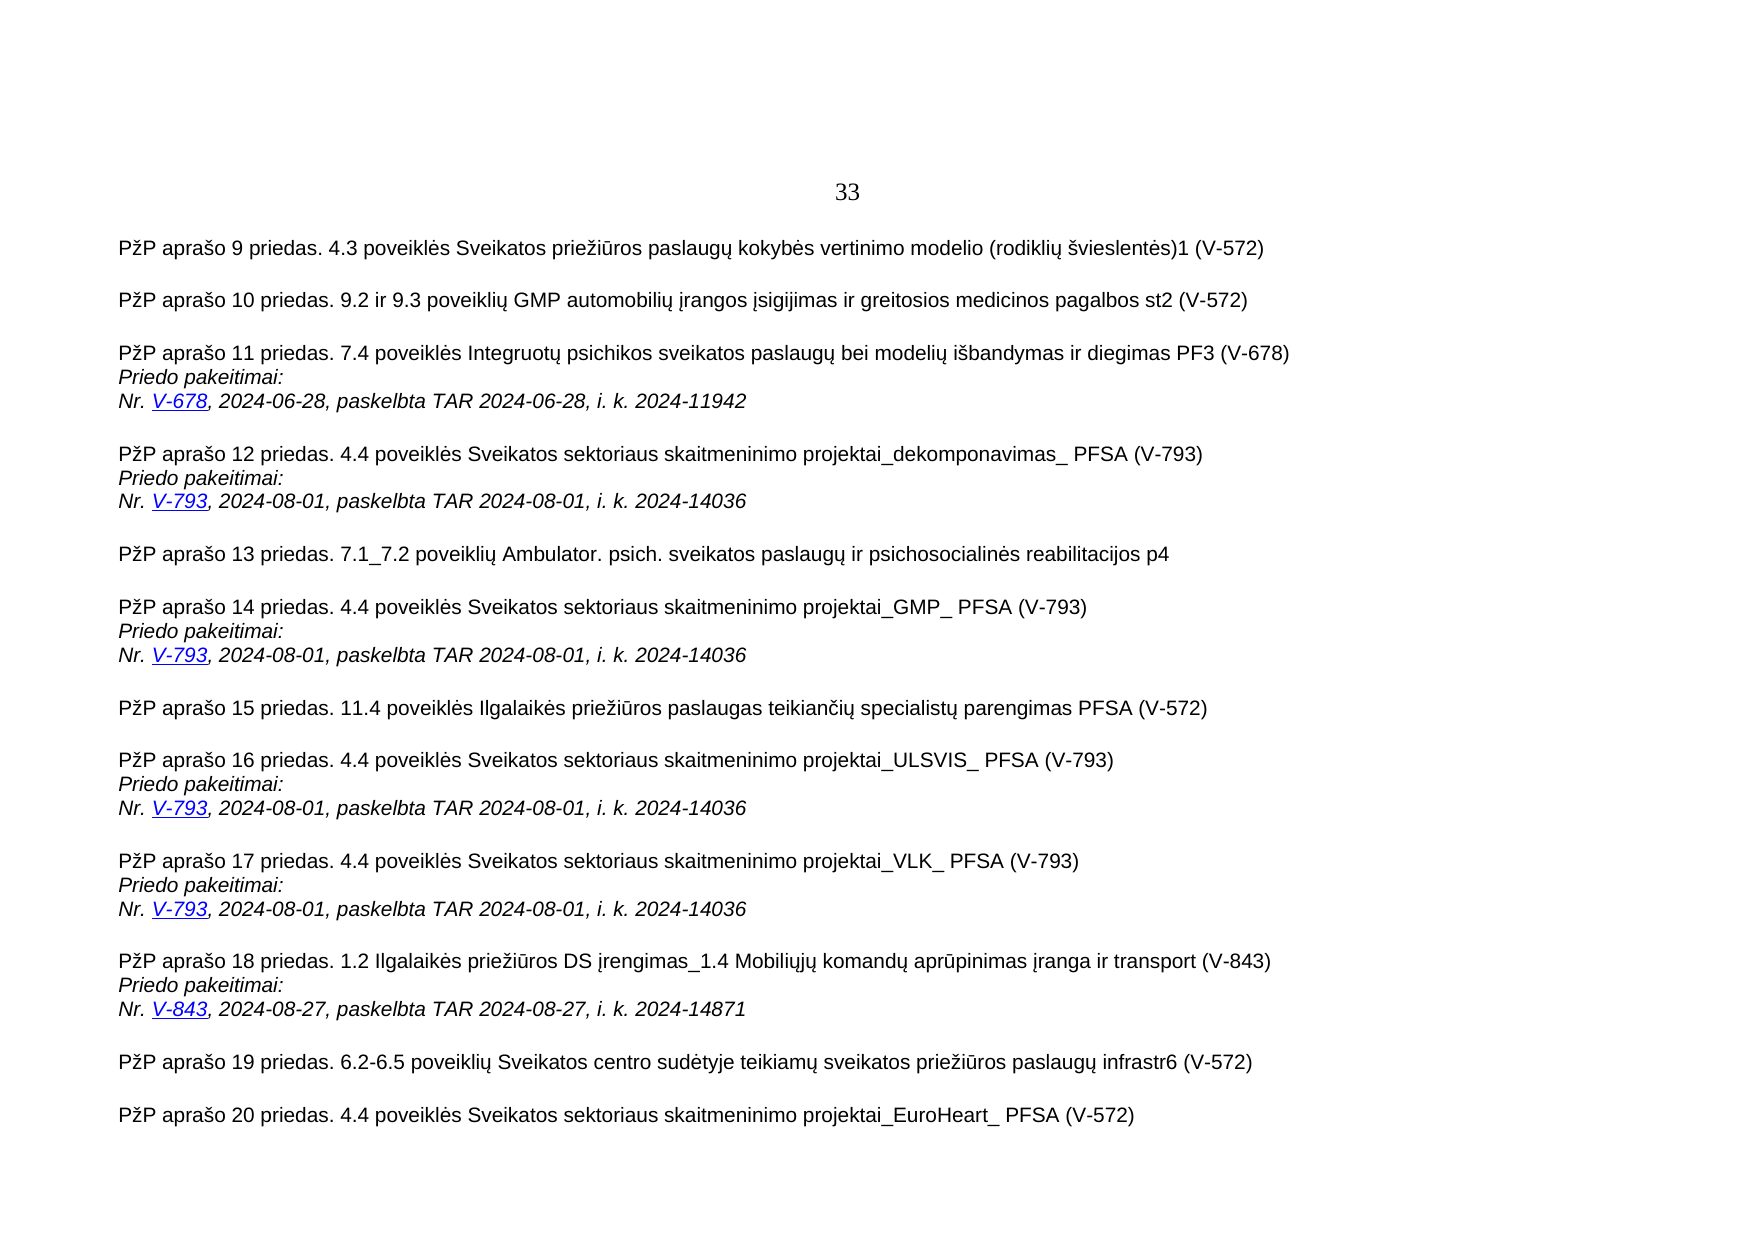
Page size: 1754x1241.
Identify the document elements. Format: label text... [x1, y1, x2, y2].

text PžP aprašo 20 priedas. 4.4 poveiklės Sveikatos sektoriaus skaitmeninimo projektai_EuroHeart_ PFSA (V-572) [118, 1103, 1577, 1127]
text PžP aprašo 9 priedas. 4.3 poveiklės Sveikatos priežiūros paslaugų kokybės vertinimo modelio (rodiklių švieslentės)1 (V-572) [118, 235, 1577, 259]
text Nr. V-793, 2024-08-01, paskelbta TAR 2024-08-01, i. k. 2024-14036 [118, 643, 1577, 667]
text Priedo pakeitimai: [118, 619, 1577, 643]
text Nr. V-678, 2024-06-28, paskelbta TAR 2024-06-28, i. k. 2024-11942 [118, 389, 1577, 413]
text Priedo pakeitimai: [118, 365, 1577, 389]
text Nr. V-793, 2024-08-01, paskelbta TAR 2024-08-01, i. k. 2024-14036 [118, 489, 1577, 513]
text Nr. V-793, 2024-08-01, paskelbta TAR 2024-08-01, i. k. 2024-14036 [118, 796, 1577, 820]
text Nr. V-843, 2024-08-27, paskelbta TAR 2024-08-27, i. k. 2024-14871 [118, 997, 1577, 1021]
text PžP aprašo 14 priedas. 4.4 poveiklės Sveikatos sektoriaus skaitmeninimo projektai_GMP_ PFSA (V-793) [118, 595, 1577, 619]
text PžP aprašo 15 priedas. 11.4 poveiklės Ilgalaikės priežiūros paslaugas teikiančių specialistų parengimas PFSA (V-572) [118, 695, 1577, 719]
text PžP aprašo 13 priedas. 7.1_7.2 poveiklių Ambulator. psich. sveikatos paslaugų ir psichosocialinės reabilitacijos p4 [118, 542, 1577, 566]
text PžP aprašo 12 priedas. 4.4 poveiklės Sveikatos sektoriaus skaitmeninimo projektai_dekomponavimas_ PFSA (V-793) [118, 441, 1577, 465]
text PžP aprašo 11 priedas. 7.4 poveiklės Integruotų psichikos sveikatos paslaugų bei modelių išbandymas ir diegimas PF3 (V-678) [118, 341, 1577, 365]
text PžP aprašo 16 priedas. 4.4 poveiklės Sveikatos sektoriaus skaitmeninimo projektai_ULSVIS_ PFSA (V-793) [118, 748, 1577, 772]
text Priedo pakeitimai: [118, 973, 1577, 997]
text PžP aprašo 19 priedas. 6.2-6.5 poveiklių Sveikatos centro sudėtyje teikiamų sveikatos priežiūros paslaugų infrastr6 (V-572) [118, 1050, 1577, 1074]
text Priedo pakeitimai: [118, 465, 1577, 489]
text PžP aprašo 18 priedas. 1.2 Ilgalaikės priežiūros DS įrengimas_1.4 Mobiliųjų komandų aprūpinimas įranga ir transport (V-843) [118, 949, 1577, 973]
text PžP aprašo 10 priedas. 9.2 ir 9.3 poveiklių GMP automobilių įrangos įsigijimas ir greitosios medicinos pagalbos st2 (V-572) [118, 288, 1577, 312]
text Priedo pakeitimai: [118, 873, 1577, 897]
text Nr. V-793, 2024-08-01, paskelbta TAR 2024-08-01, i. k. 2024-14036 [118, 897, 1577, 921]
text Priedo pakeitimai: [118, 772, 1577, 796]
text PžP aprašo 17 priedas. 4.4 poveiklės Sveikatos sektoriaus skaitmeninimo projektai_VLK_ PFSA (V-793) [118, 849, 1577, 873]
